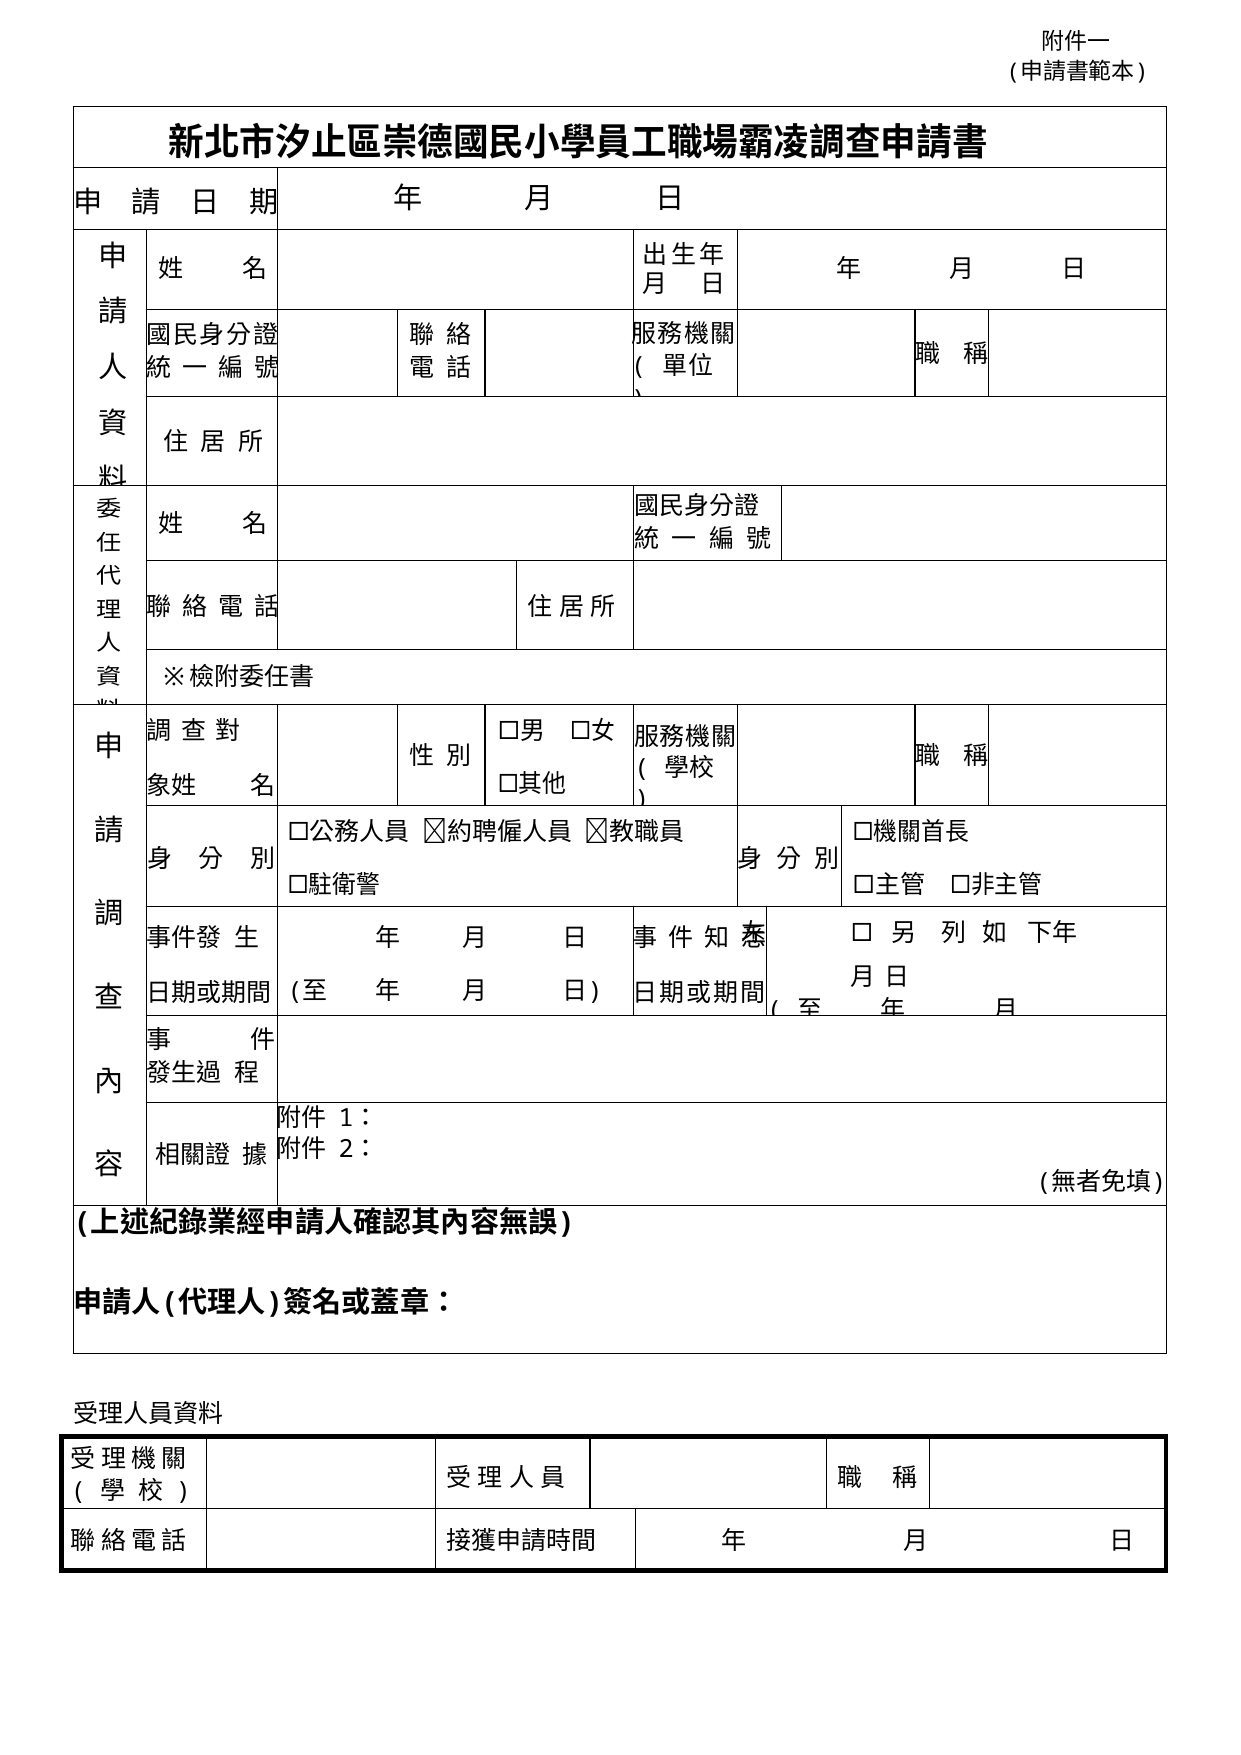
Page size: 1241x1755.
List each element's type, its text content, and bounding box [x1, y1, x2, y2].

text 受理人員資料 [73, 1394, 1182, 1430]
table_cell 性 別 [398, 705, 484, 805]
table_cell [989, 705, 1166, 805]
table_cell 國民身分證統 一 編 號 [634, 486, 781, 560]
table_cell (上述紀錄業經申請人確認其內容無誤) 申請人(代理人)簽名或蓋章： [74, 1206, 1166, 1353]
table_cell 申請調查內容 [74, 705, 146, 1205]
table_cell 職 稱 [916, 310, 988, 396]
table_cell [486, 310, 633, 396]
table_cell 姓 名 [147, 486, 277, 560]
table_cell 相關證 據 [147, 1103, 277, 1205]
table_header [207, 1439, 435, 1508]
table_cell 住居所 [517, 561, 633, 649]
text 附件一 [48, 25, 1110, 55]
table_cell 男 女 其他 [486, 705, 633, 805]
table_cell 聯絡電話 [64, 1509, 206, 1568]
table_cell [207, 1509, 435, 1568]
table_cell [989, 310, 1166, 396]
text (申請書範本) [1006, 55, 1182, 85]
table_cell ※檢附委任書 [147, 650, 1166, 704]
table_header [591, 1439, 826, 1508]
table_cell [634, 561, 1166, 649]
table_cell 委任代理人資料 [74, 486, 146, 704]
table_cell 年 月 日 [278, 168, 1166, 228]
table_cell 身 分 別 [738, 806, 841, 906]
table_cell 申 請 日 期 [74, 168, 277, 228]
table_cell [278, 230, 633, 309]
table_cell [738, 705, 914, 805]
table_cell 年 月 日 (至 年 月 日) [278, 907, 633, 1015]
table_cell [738, 310, 914, 396]
table_cell 服務機關 ( 學校 ) [634, 705, 737, 805]
table_cell 事件發 生日期或期間 [147, 907, 277, 1015]
table_cell 服務機關 ( 單位 ) [634, 310, 737, 396]
table_cell 事 件 發生過 程 [147, 1016, 277, 1102]
table_cell 公務人員 約聘僱人員 教職員 駐衛警 [278, 806, 737, 906]
table_header 新北市汐止區崇德國民小學員工職場霸凌調查申請書 [74, 107, 1166, 167]
table_cell [278, 1016, 1166, 1102]
table_cell 同 左  另 列 如 下年 月 日 ( 至 年 月 日) [767, 907, 1166, 1015]
table_header 職 稱 [827, 1439, 929, 1508]
table_cell 事 件 知 悉日期或期間 [634, 907, 766, 1015]
table_cell [278, 561, 516, 649]
table_cell [278, 705, 397, 805]
table_cell [278, 397, 1166, 485]
table_cell 申請人資料 [74, 230, 146, 485]
table_cell 身 分 別 [147, 806, 277, 906]
table_cell 住 居 所 [147, 397, 277, 485]
table_cell 機關首長 主管 非主管 [842, 806, 1166, 906]
table_cell 姓 名 [147, 230, 277, 309]
table_cell 年 月 日 [636, 1509, 1164, 1568]
table_cell [278, 310, 397, 396]
table_cell 職 稱 [916, 705, 988, 805]
table_header 受理人員 [436, 1439, 589, 1508]
table_cell [782, 486, 1166, 560]
table_cell 年 月 日 [738, 230, 1166, 309]
table_cell 國民身分證統 一 編 號 [147, 310, 277, 396]
table_cell 出生年月 日 [634, 230, 737, 309]
table_cell 聯 絡電 話 [398, 310, 484, 396]
table_header 受理機關 ( 學 校 ) [64, 1439, 206, 1508]
table_cell 聯 絡 電 話 [147, 561, 277, 649]
table_cell 附件 1： 附件 2： (無者免填) [278, 1103, 1166, 1205]
table_cell 調查對 象姓 名 [147, 705, 277, 805]
table_header [930, 1439, 1164, 1508]
table_cell 接獲申請時間 [436, 1509, 635, 1568]
table_cell [278, 486, 633, 560]
